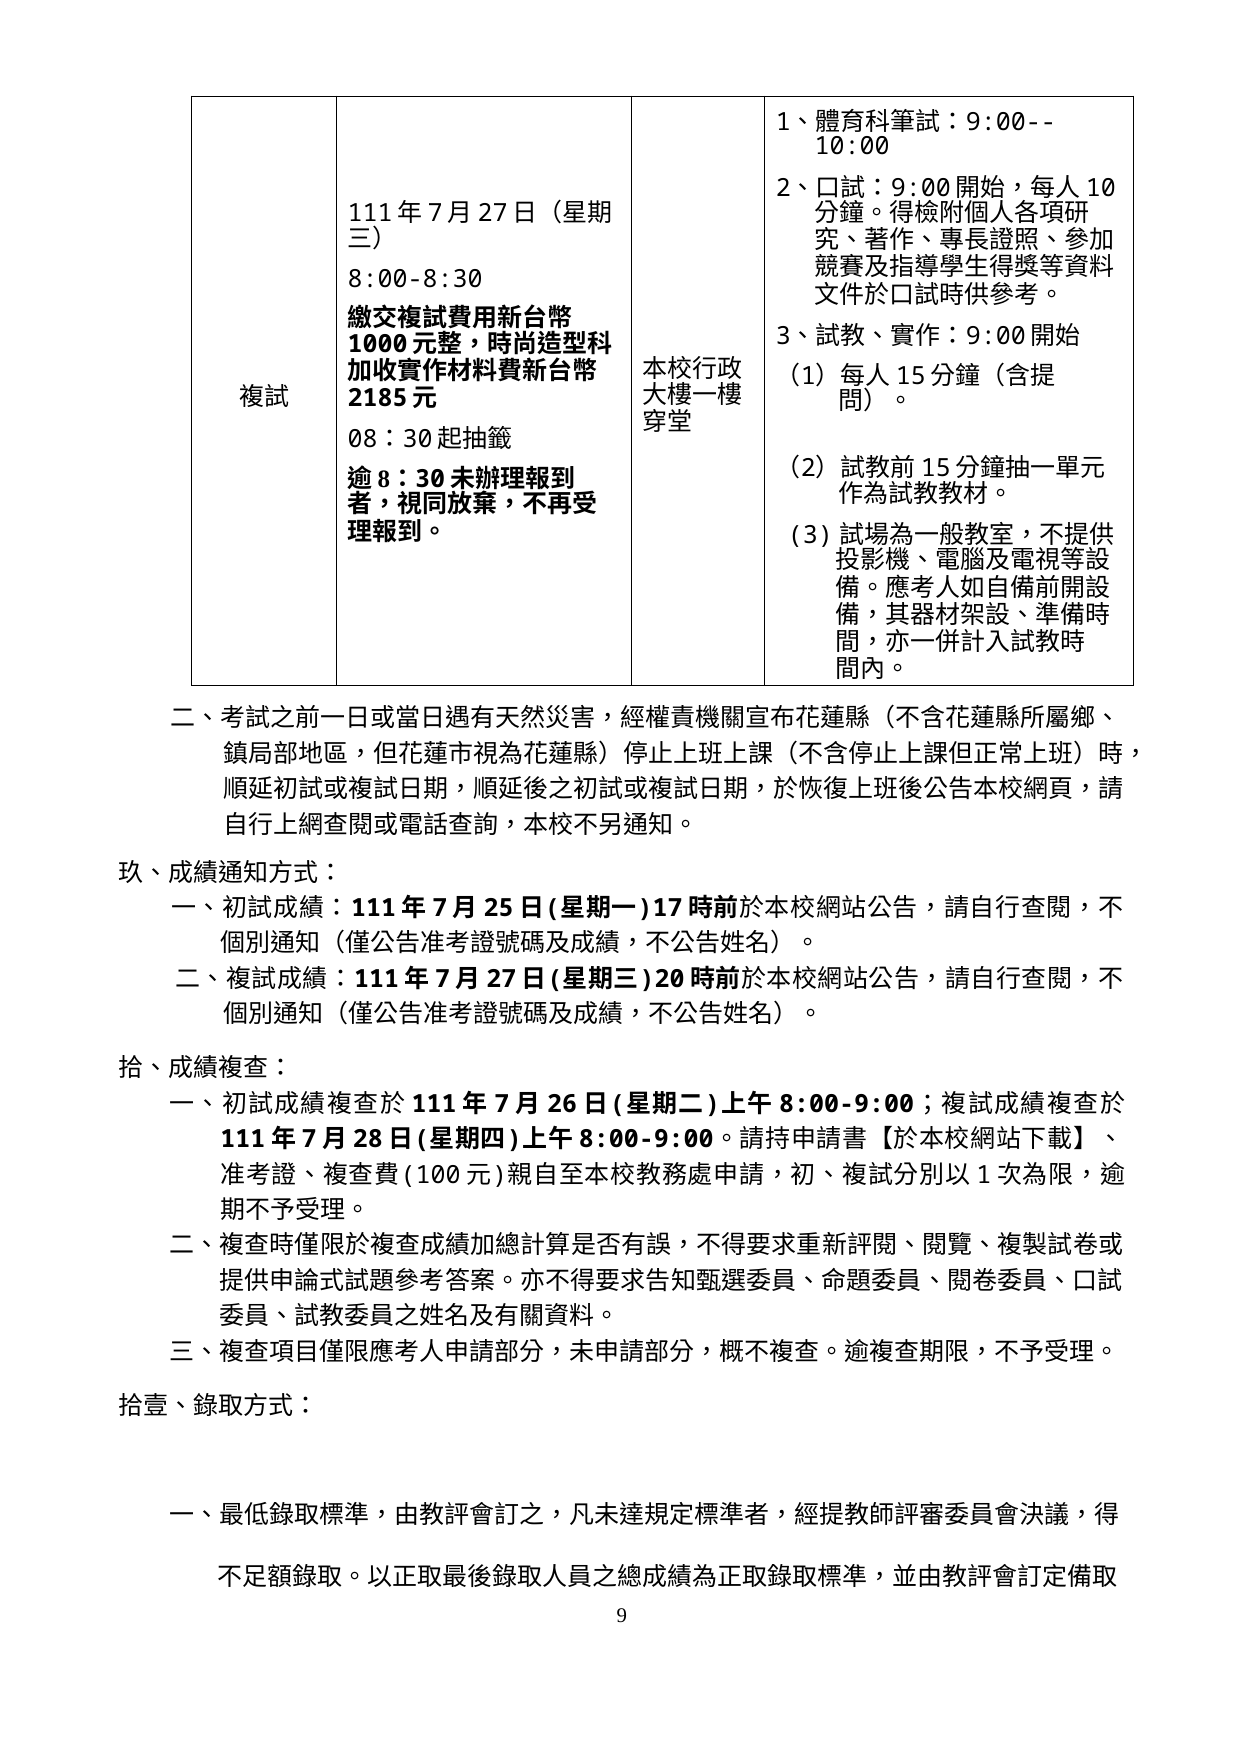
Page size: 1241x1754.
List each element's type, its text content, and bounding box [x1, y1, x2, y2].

text 一、最低錄取標準，由教評會訂之，凡未達規定標準者，經提教師評審委員會決議，得不足額錄取。以正取最後錄取人員之總成績為正取錄取標凖，並由教評會訂定備取 [169, 1471, 1125, 1596]
text 一、初試成績複查於111年7月26日(星期二)上午8:00-9:00；複試成績複查於111年7月28日(星期四)上午8:00-9:00。請持申請書【於本校網站下載】、准考證、複查費(100元)親自至本校教務處申請，初、複試分別以1次為限，逾期不予受理。 [169, 1084, 1125, 1226]
text 二、複查時僅限於複查成績加總計算是否有誤，不得要求重新評閱、閱覽、複製試卷或提供申論式試題參考答案。亦不得要求告知甄選委員、命題委員、閱卷委員、口試委員、試教委員之姓名及有關資料。 [169, 1226, 1125, 1332]
text 拾壹、錄取方式： [118, 1386, 1147, 1421]
text 玖、成績通知方式： [118, 853, 1125, 888]
table_cell 111年7月27日（星期三） 8:00-8:30 繳交複試費用新台幣1000元整，時尚造型科加收實作材料費新台幣2185元 08：30起抽籤 逾8：30未辦理報到者，視同放棄，不再受理報到。 [337, 97, 631, 685]
table_cell 1、體育科筆試：9:00--10:00 2、口試：9:00開始，每人10分鐘。得檢附個人各項研究、著作、專長證照、參加競賽及指導學生得獎等資料文件於口試時供參考。 3、試教、實作：9:00開始 （1）每人15分鐘（含提問）。 （2）試教前15分鐘抽一單元作為試教教材。 (3) 試場為一般教室，不提供投影機、電腦及電視等設備。應考人如自備前開設備，其器材架設、準備時間，亦一併計入試教時 間內。 [765, 97, 1133, 685]
table_cell 複試 [192, 97, 336, 685]
table_cell 本校行政大樓一樓穿堂 [632, 97, 764, 685]
text 二、考試之前一日或當日遇有天然災害，經權責機關宣布花蓮縣（不含花蓮縣所屬鄉、鎮局部地區，但花蓮市視為花蓮縣）停止上班上課（不含停止上課但正常上班）時，順延初試或複試日期，順延後之初試或複試日期，於恢復上班後公告本校網頁，請自行上網查閱或電話查詢，本校不另通知。 [171, 698, 1125, 840]
text 三、複查項目僅限應考人申請部分，未申請部分，概不複查。逾複查期限，不予受理。 [169, 1332, 1125, 1367]
text 二、複試成績：111年7月27日(星期三)20時前於本校網站公告，請自行查閱，不個別通知（僅公告准考證號碼及成績，不公告姓名）。 [175, 959, 1125, 1030]
text 拾、成績複查： [118, 1048, 1125, 1084]
text 一、初試成績：111年7月25日(星期一)17時前於本校網站公告，請自行查閱，不個別通知（僅公告准考證號碼及成績，不公告姓名）。 [171, 888, 1125, 959]
